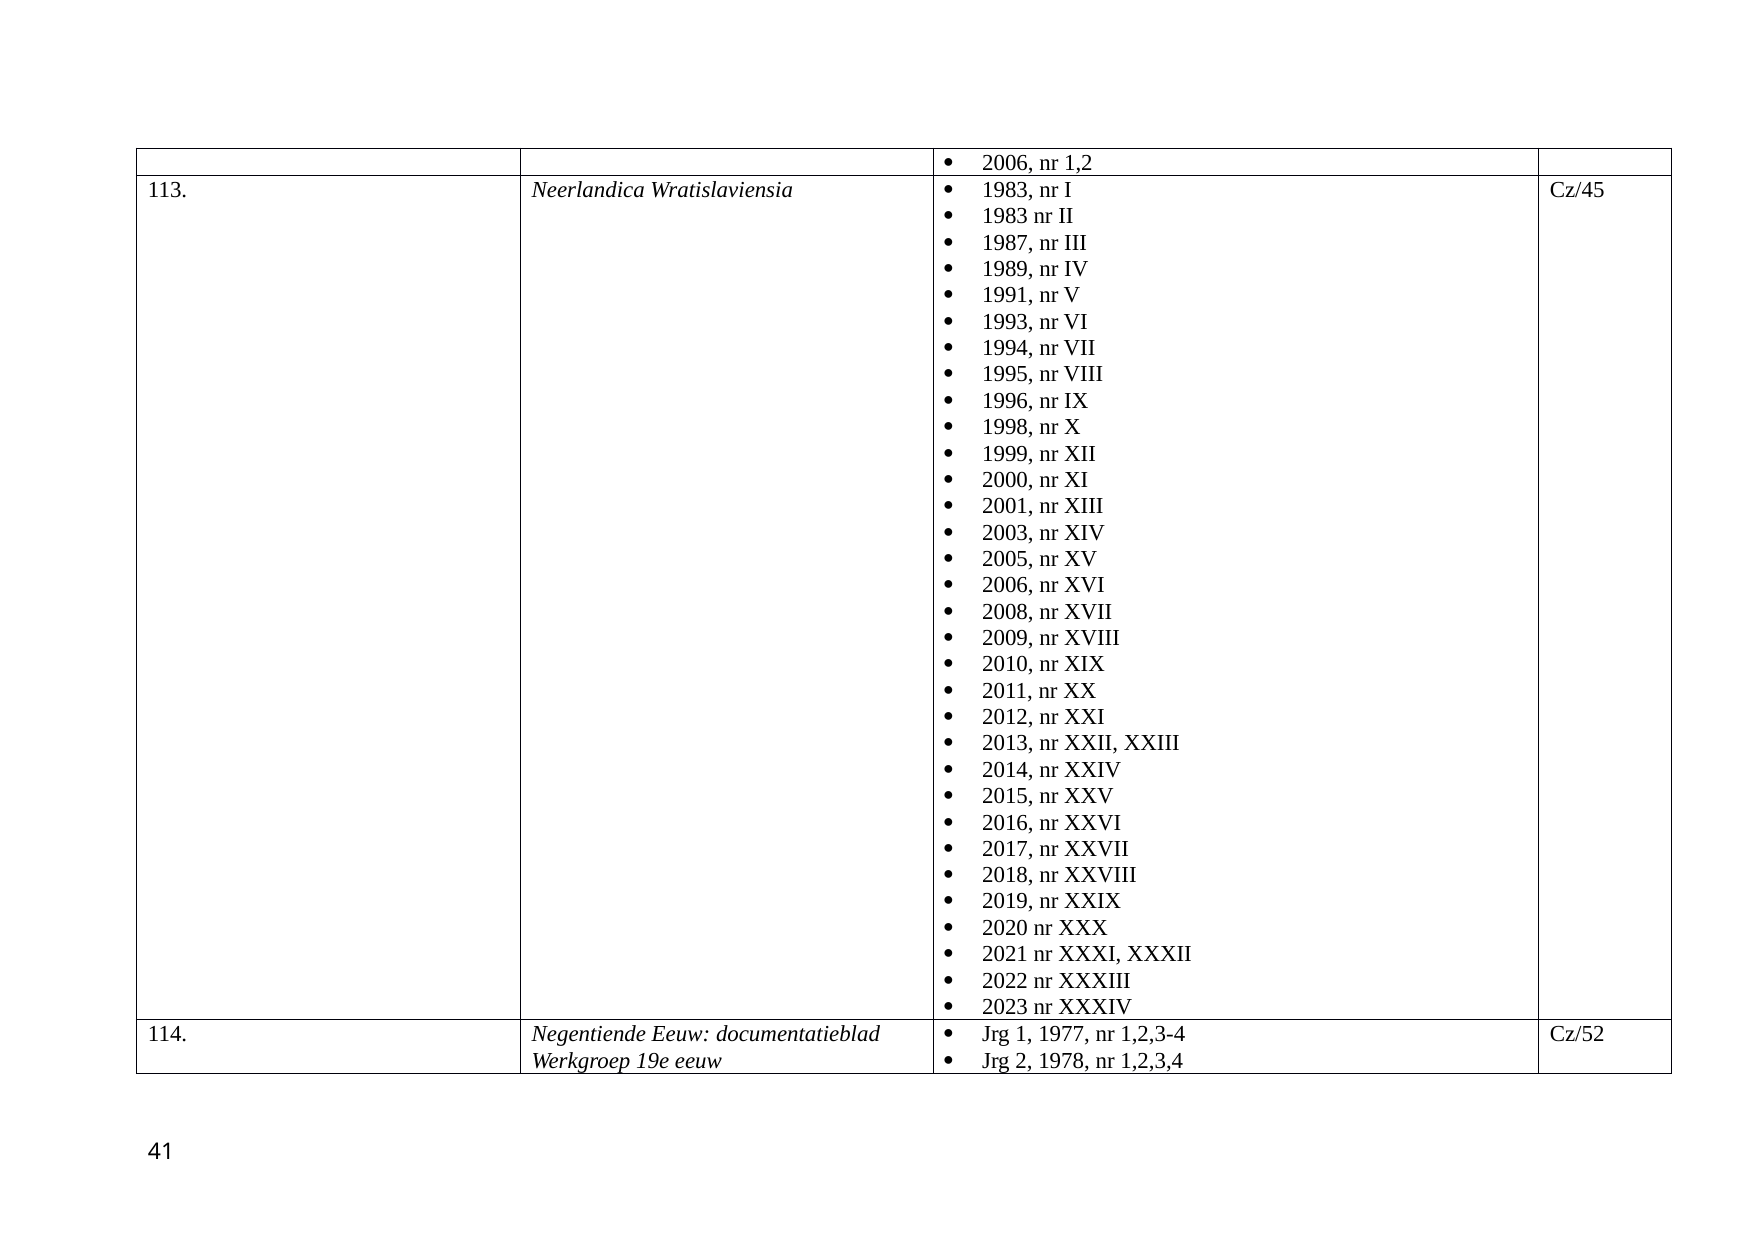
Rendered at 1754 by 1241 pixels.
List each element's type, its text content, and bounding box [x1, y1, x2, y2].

table_cell Cz/45 [1539, 176, 1671, 1019]
table_cell [137, 149, 520, 175]
table_cell Jrg 1, 1977, nr 1,2,3-4 Jrg 2, 1978, nr 1,2,3,4 Jrg 3, 1979, nr 1,2,3,4 Jrg 4, 1980, nr 1,2-3,4 Jrg 5, 1981, nr 1,2,3,4 Jrg 6, 1982, nr 1,2,3,4 Jrg 7, 1983, nr 1,2,3,4 [934, 1020, 1538, 1073]
table_cell [1539, 149, 1671, 175]
table_cell 114. [137, 1020, 520, 1073]
table_cell Cz/52 [1539, 1020, 1671, 1073]
table_cell [521, 149, 933, 175]
table_cell Neerlandica Wratislaviensia [521, 176, 933, 1019]
table_cell 1969, nr 13 1970, nr 14, 15 1971, nr 16, 17 1972, nr 18, 19 1973, nr 20, 21 1974, nr 22, 23 1975, nr 24, 25 1976, nr 26, 27 1977, nr 28, 29 1978, nr 30, 31 1979, nr 32, 33 1980, nr 34, 35 1981, nr 36, 37 1982, nr 38, 39 1983, nr 40, 41 1984, nr 42, 43 1985, nr 44, 45 1986, nr 46, 47 1987, nr 48, 49 1988, nr 50, 51 1989, nr 52, 53 1990, nr 54, 55 Jrg 29, 1991, nr 1,2,3 Jrg 30, 1992, nr 1,2,3 Jrg 31, 1993, nr 1,2 Jrg 35,, 1997, afl. 1 (od 1997 r. pojawia się 3 x w roku, zaznaczane są Jrg., i afl.,) Jrg 36, 1998, afl. 2 Jrg 37, 1999, afl. 1,2,3 Jrg 38, 2000, afl. 1,2,3 Jrg 39, 2001, afl. 1,2,3 Jrg 40, 2002, nr 1,2,3 Jrg 41, 2003, nr 1,2,3 Jrg 42, 2004, nr 1,2,3 2005, nr 1,2,3 2006, nr 1,2 [934, 149, 1538, 175]
table_cell 1983, nr I 1983 nr II 1987, nr III 1989, nr IV 1991, nr V 1993, nr VI 1994, nr VII 1995, nr VIII 1996, nr IX 1998, nr X 1999, nr XII 2000, nr XI 2001, nr XIII 2003, nr XIV 2005, nr XV 2006, nr XVI 2008, nr XVII 2009, nr XVIII 2010, nr XIX 2011, nr XX 2012, nr XXI 2013, nr XXII, XXIII 2014, nr XXIV 2015, nr XXV 2016, nr XXVI 2017, nr XXVII 2018, nr XXVIII 2019, nr XXIX 2020 nr XXX 2021 nr XXXI, XXXII 2022 nr XXXIII 2023 nr XXXIV [934, 176, 1538, 1019]
table_cell 113. [137, 176, 520, 1019]
table_cell Negentiende Eeuw: documentatieblad Werkgroep 19e eeuw [521, 1020, 933, 1073]
